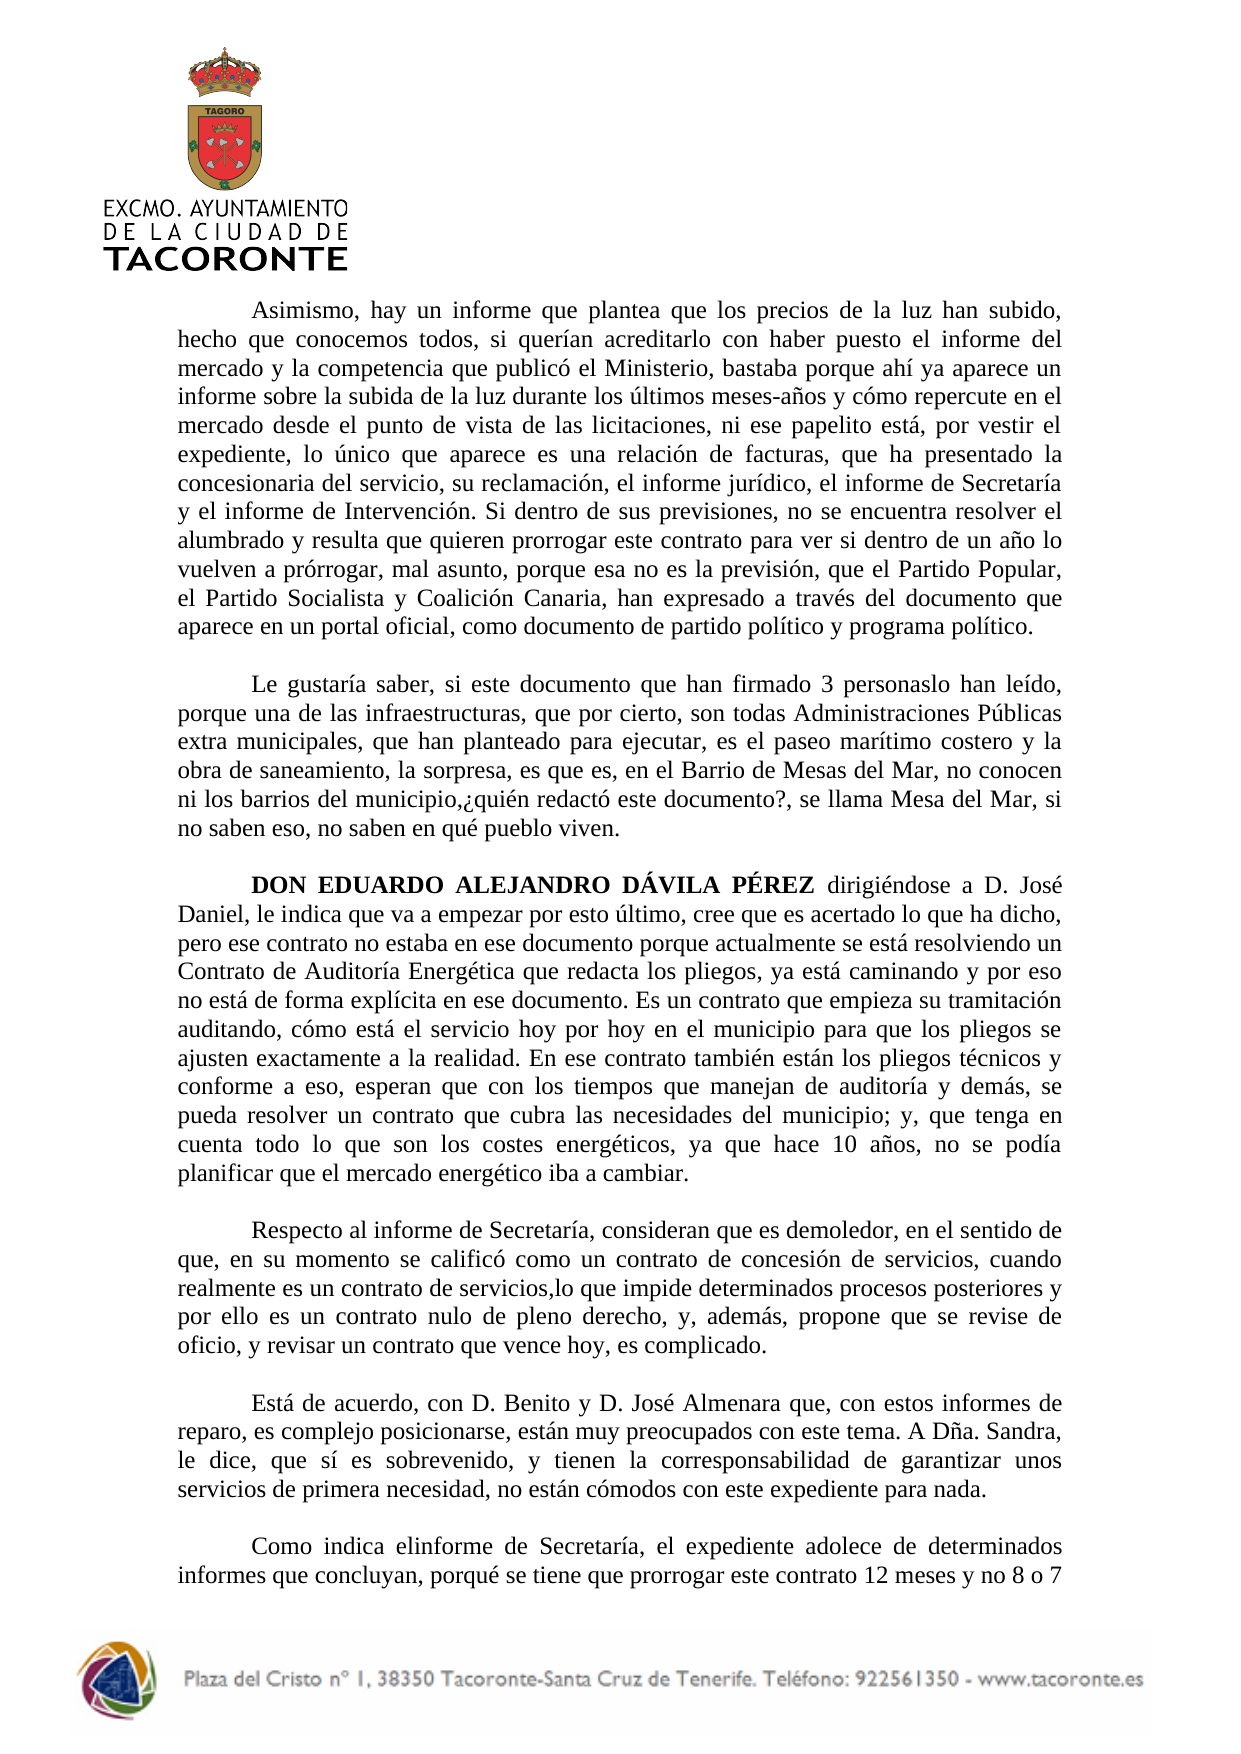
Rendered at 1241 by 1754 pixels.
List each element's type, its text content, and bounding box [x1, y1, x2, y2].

picture [103, 47, 348, 271]
text Asimismo, hay un informe que plantea que los precios de la luz han subido, hecho que conocemos todos, si querían acreditarlo con haber puesto el informe del mercado y la competencia que publicó el Ministerio, bastaba porque ahí ya aparece un informe sobre la subida de la luz durante los últimos meses-años y cómo repercute en el mercado desde el punto de vista de las licitaciones, ni ese papelito está, por vestir el expediente, lo único que aparece es una relación de facturas, que ha presentado la concesionaria del servicio, su reclamación, el informe jurídico, el informe de Secretaría y el informe de Intervención. Si dentro de sus previsiones, no se encuentra resolver el alumbrado y resulta que quieren prorrogar este contrato para ver si dentro de un año lo vuelven a prórrogar, mal asunto, porque esa no es la previsión, que el Partido Popular, el Partido Socialista y Coalición Canaria, han expresado a través del documento que aparece en un portal oficial, como documento de partido político y programa político. [177, 295, 1063, 640]
text DON EDUARDO ALEJANDRO DÁVILA PÉREZ dirigiéndose a D. José Daniel, le indica que va a empezar por esto último, cree que es acertado lo que ha dicho, pero ese contrato no estaba en ese documento porque actualmente se está resolviendo un Contrato de Auditoría Energética que redacta los pliegos, ya está caminando y por eso no está de forma explícita en ese documento. Es un contrato que empieza su tramitación auditando, cómo está el servicio hoy por hoy en el municipio para que los pliegos se ajusten exactamente a la realidad. En ese contrato también están los pliegos técnicos y conforme a eso, esperan que con los tiempos que manejan de auditoría y demás, se pueda resolver un contrato que cubra las necesidades del municipio; y, que tenga en cuenta todo lo que son los costes energéticos, ya que hace 10 años, no se podía planificar que el mercado energético iba a cambiar. [177, 870, 1063, 1186]
picture [70, 1628, 1154, 1735]
text Está de acuerdo, con D. Benito y D. José Almenara que, con estos informes de reparo, es complejo posicionarse, están muy preocupados con este tema. A Dña. Sandra, le dice, que sí es sobrevenido, y tienen la corresponsabilidad de garantizar unos servicios de primera necesidad, no están cómodos con este expediente para nada. [177, 1388, 1063, 1503]
text Como indica elinforme de Secretaría, el expediente adolece de determinados informes que concluyan, porqué se tiene que prorrogar este contrato 12 meses y no 8 o 7 [177, 1531, 1063, 1589]
text Le gustaría saber, si este documento que han firmado 3 personaslo han leído, porque una de las infraestructuras, que por cierto, son todas Administraciones Públicas extra municipales, que han planteado para ejecutar, es el paseo marítimo costero y la obra de saneamiento, la sorpresa, es que es, en el Barrio de Mesas del Mar, no conocen ni los barrios del municipio,¿quién redactó este documento?, se llama Mesa del Mar, si no saben eso, no saben en qué pueblo viven. [177, 669, 1063, 841]
text Respecto al informe de Secretaría, consideran que es demoledor, en el sentido de que, en su momento se calificó como un contrato de concesión de servicios, cuando realmente es un contrato de servicios,lo que impide determinados procesos posteriores y por ello es un contrato nulo de pleno derecho, y, además, propone que se revise de oficio, y revisar un contrato que vence hoy, es complicado. [177, 1215, 1063, 1359]
